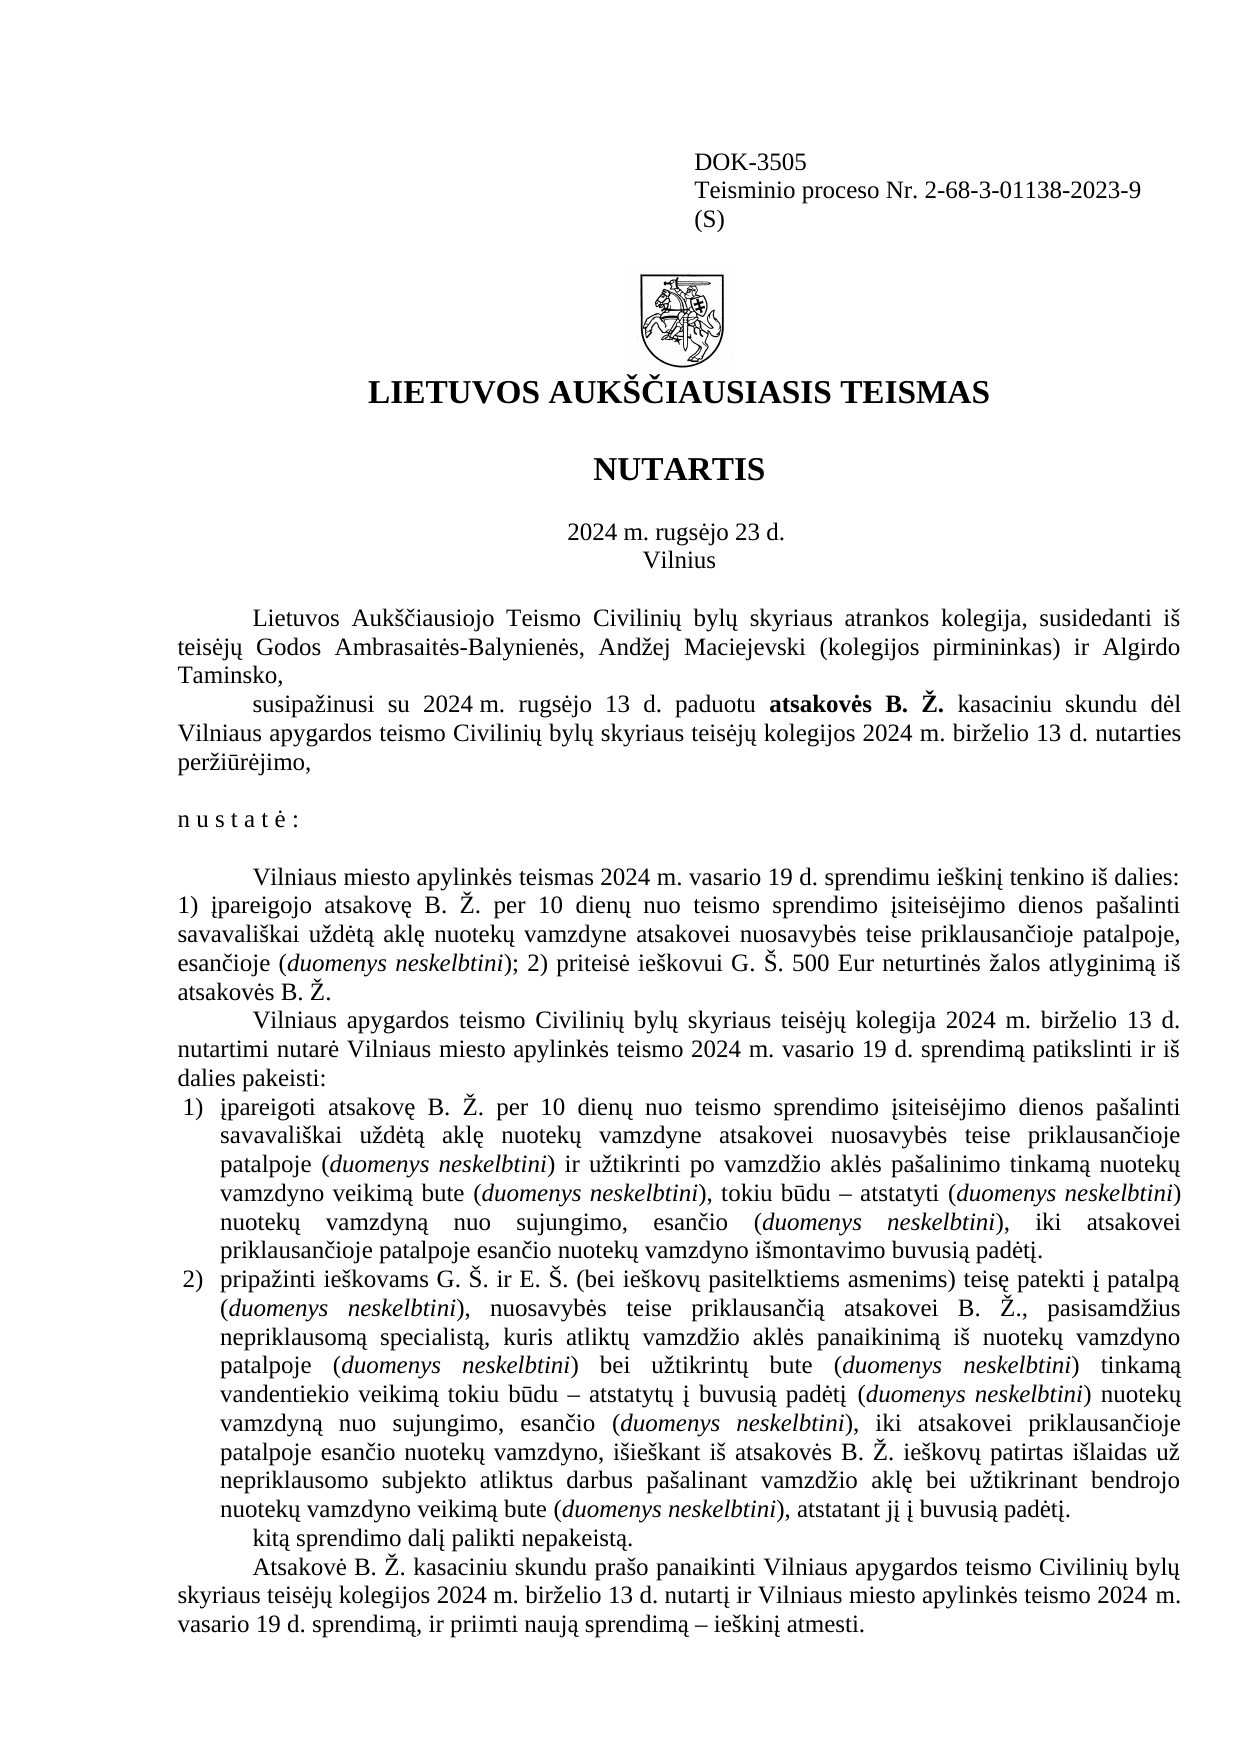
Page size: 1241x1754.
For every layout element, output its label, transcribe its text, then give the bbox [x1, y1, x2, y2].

text Lietuvos Aukščiausiojo Teismo Civilinių bylų skyriaus atrankos kolegija, susidedanti iš teisėjų Godos Ambrasaitės-Balynienės, Andžej Maciejevski (kolegijos pirmininkas) ir Algirdo Taminsko, [177, 603, 1181, 689]
text kitą sprendimo dalį palikti nepakeistą. [177, 1523, 1181, 1552]
text Atsakovė B. Ž. kasaciniu skundu prašo panaikinti Vilniaus apygardos teismo Civilinių bylų skyriaus teisėjų kolegijos 2024 m. birželio 13 d. nutartį ir Vilniaus miesto apylinkės teismo 2024 m. vasario 19 d. sprendimą, ir priimti naują sprendimą – ieškinį atmesti. [177, 1552, 1181, 1638]
text (S) [694, 204, 1181, 233]
text 2024 m. rugsėjo 23 d. [177, 517, 1181, 545]
text susipažinusi su 2024 m. rugsėjo 13 d. paduotu atsakovės B. Ž. kasaciniu skundu dėl Vilniaus apygardos teismo Civilinių bylų skyriaus teisėjų kolegijos 2024 m. birželio 13 d. nutarties peržiūrėjimo, [177, 689, 1181, 775]
text Teisminio proceso Nr. 2-68-3-01138-2023-9 [694, 176, 1181, 204]
text Vilniaus apygardos teismo Civilinių bylų skyriaus teisėjų kolegija 2024 m. birželio 13 d. nutartimi nutarė Vilniaus miesto apylinkės teismo 2024 m. vasario 19 d. sprendimą patikslinti ir iš dalies pakeisti: [177, 1005, 1181, 1092]
text LIETUVOS AUKŠČIAUSIASIS TEISMAS [177, 373, 1181, 411]
text NUTARTIS [177, 449, 1181, 488]
text Vilniaus miesto apylinkės teismas 2024 m. vasario 19 d. sprendimu ieškinį tenkino iš dalies: 1) įpareigojo atsakovę B. Ž. per 10 dienų nuo teismo sprendimo įsiteisėjimo dienos pašalinti savavališkai uždėtą aklę nuotekų vamzdyne atsakovei nuosavybės teise priklausančioje patalpoje, esančioje (duomenys neskelbtini); 2) priteisė ieškovui G. Š. 500 Eur neturtinės žalos atlyginimą iš atsakovės B. Ž. [177, 862, 1181, 1005]
text n u s t a t ė : [177, 804, 1181, 833]
text 1) įpareigoti atsakovę B. Ž. per 10 dienų nuo teismo sprendimo įsiteisėjimo dienos pašalinti savavališkai uždėtą aklę nuotekų vamzdyne atsakovei nuosavybės teise priklausančioje patalpoje (duomenys neskelbtini) ir užtikrinti po vamzdžio aklės pašalinimo tinkamą nuotekų vamzdyno veikimą bute (duomenys neskelbtini), tokiu būdu – atstatyti (duomenys neskelbtini) nuotekų vamzdyną nuo sujungimo, esančio (duomenys neskelbtini), iki atsakovei priklausančioje patalpoje esančio nuotekų vamzdyno išmontavimo buvusią padėtį. [182, 1092, 1181, 1264]
text DOK-3505 [694, 147, 1181, 176]
text 2) pripažinti ieškovams G. Š. ir E. Š. (bei ieškovų pasitelktiems asmenims) teisę patekti į patalpą (duomenys neskelbtini), nuosavybės teise priklausančią atsakovei B. Ž., pasisamdžius nepriklausomą specialistą, kuris atliktų vamzdžio aklės panaikinimą iš nuotekų vamzdyno patalpoje (duomenys neskelbtini) bei užtikrintų bute (duomenys neskelbtini) tinkamą vandentiekio veikimą tokiu būdu – atstatytų į buvusią padėtį (duomenys neskelbtini) nuotekų vamzdyną nuo sujungimo, esančio (duomenys neskelbtini), iki atsakovei priklausančioje patalpoje esančio nuotekų vamzdyno, išieškant iš atsakovės B. Ž. ieškovų patirtas išlaidas už nepriklausomo subjekto atliktus darbus pašalinant vamzdžio aklę bei užtikrinant bendrojo nuotekų vamzdyno veikimą bute (duomenys neskelbtini), atstatant jį į buvusią padėtį. [182, 1264, 1181, 1523]
text Vilnius [177, 545, 1181, 574]
